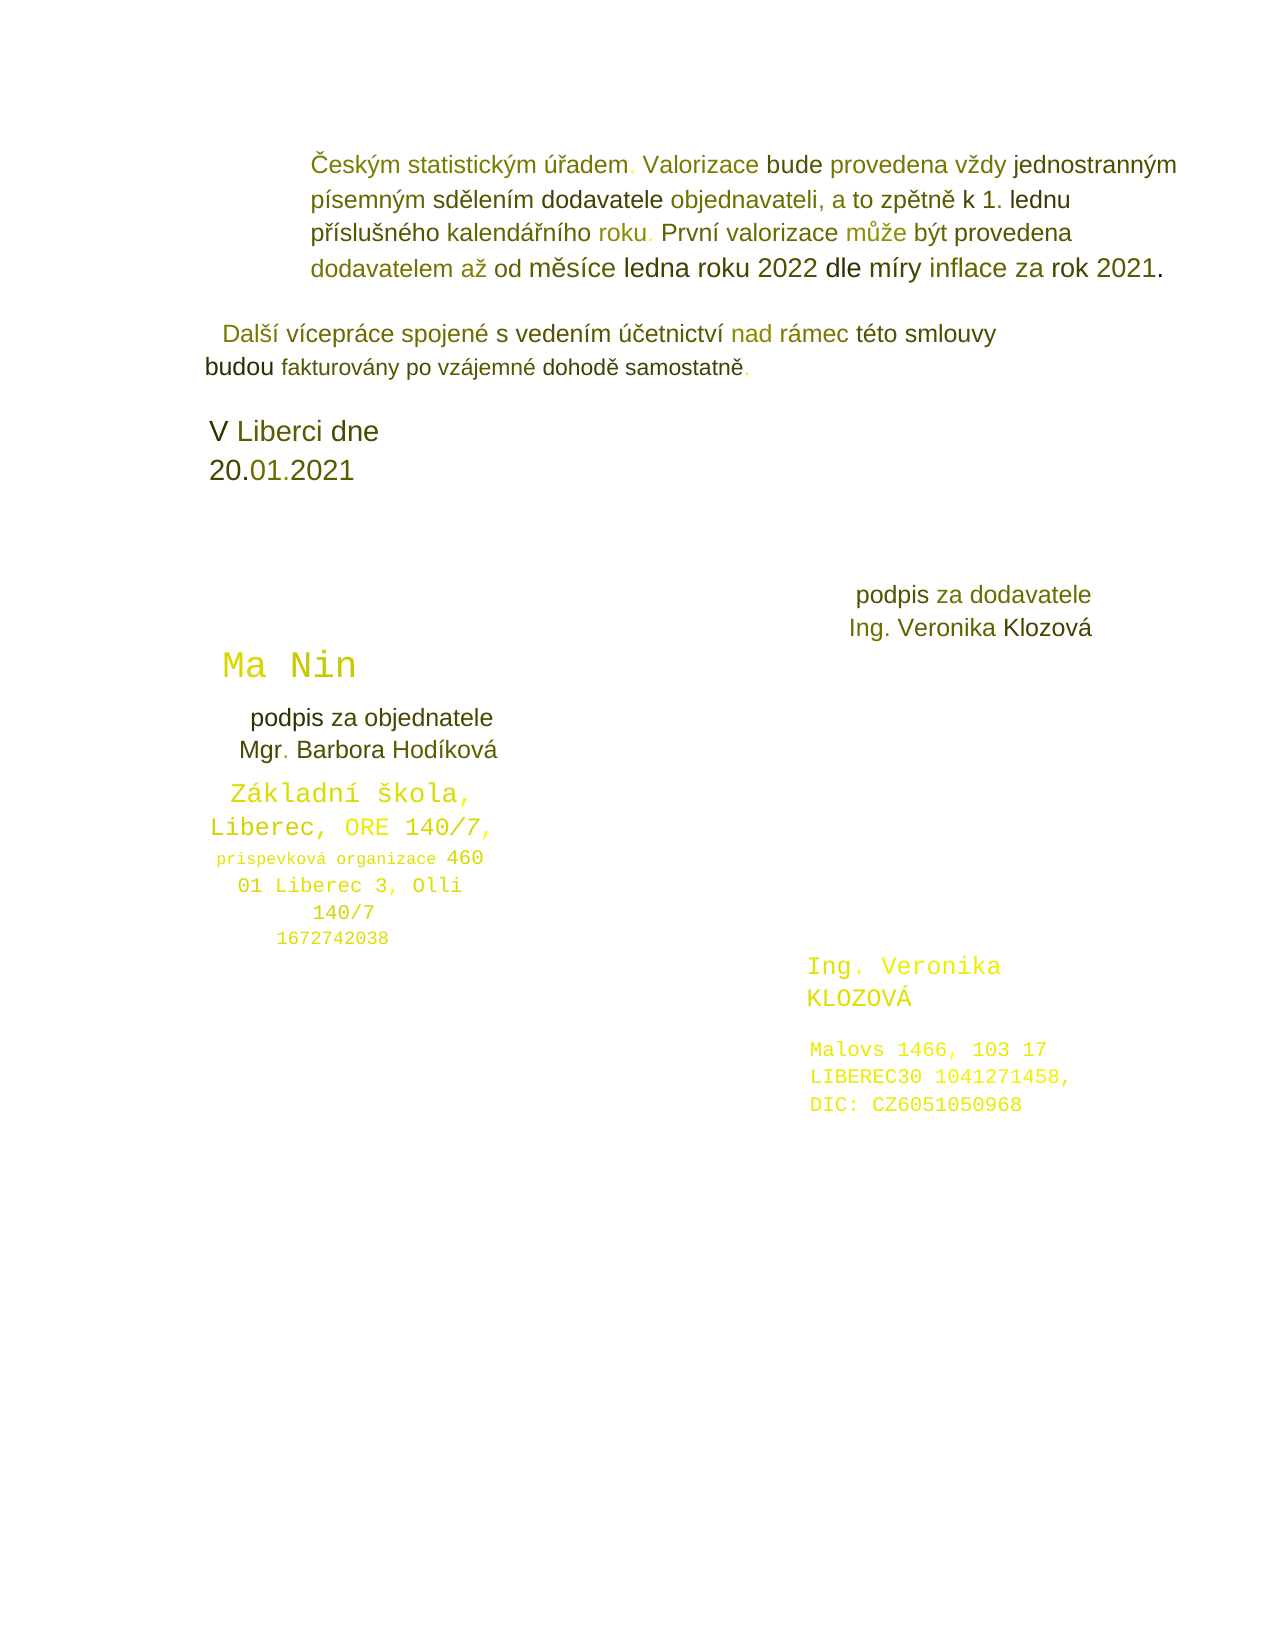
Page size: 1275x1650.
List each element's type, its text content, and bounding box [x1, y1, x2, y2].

text Ing. Veronika KLOZOVÁ [806, 953, 1112, 1014]
text podpis za dodavatele Ing. Veronika Klozová [844, 580, 1103, 642]
text Českým statistickým úřadem. Valorizace bude provedena vždy jednostranným písemným sdělením dodavatele objednavateli, a to zpětně k 1. lednu příslušného kalendářního roku. První valorizace může být provedena dodavatelem až od měsíce ledna roku 2022 dle míry inflace za rok 2021. [310, 150, 1182, 283]
text prispevková organizace 460 01 Liberec 3, Olli 140/7 [204, 847, 496, 925]
text 1672742038 [276, 929, 428, 950]
text Ma Nin [222, 646, 396, 689]
text Další vícepráce spojené s vedením účetnictví nad rámec této smlouvy budou fakturovány po vzájemné dohodě samostatně. [204, 318, 1071, 380]
text Malovs 1466, 103 17 LIBEREC30 1041271458, DIC: CZ6051050968 [809, 1039, 1117, 1117]
text podpis za objednatele Mgr. Barbora Hodíková [233, 702, 510, 764]
text Základní škola, Liberec, ORE 140/7, [205, 780, 498, 843]
text V Liberci dne 20.01.2021 [209, 414, 496, 486]
